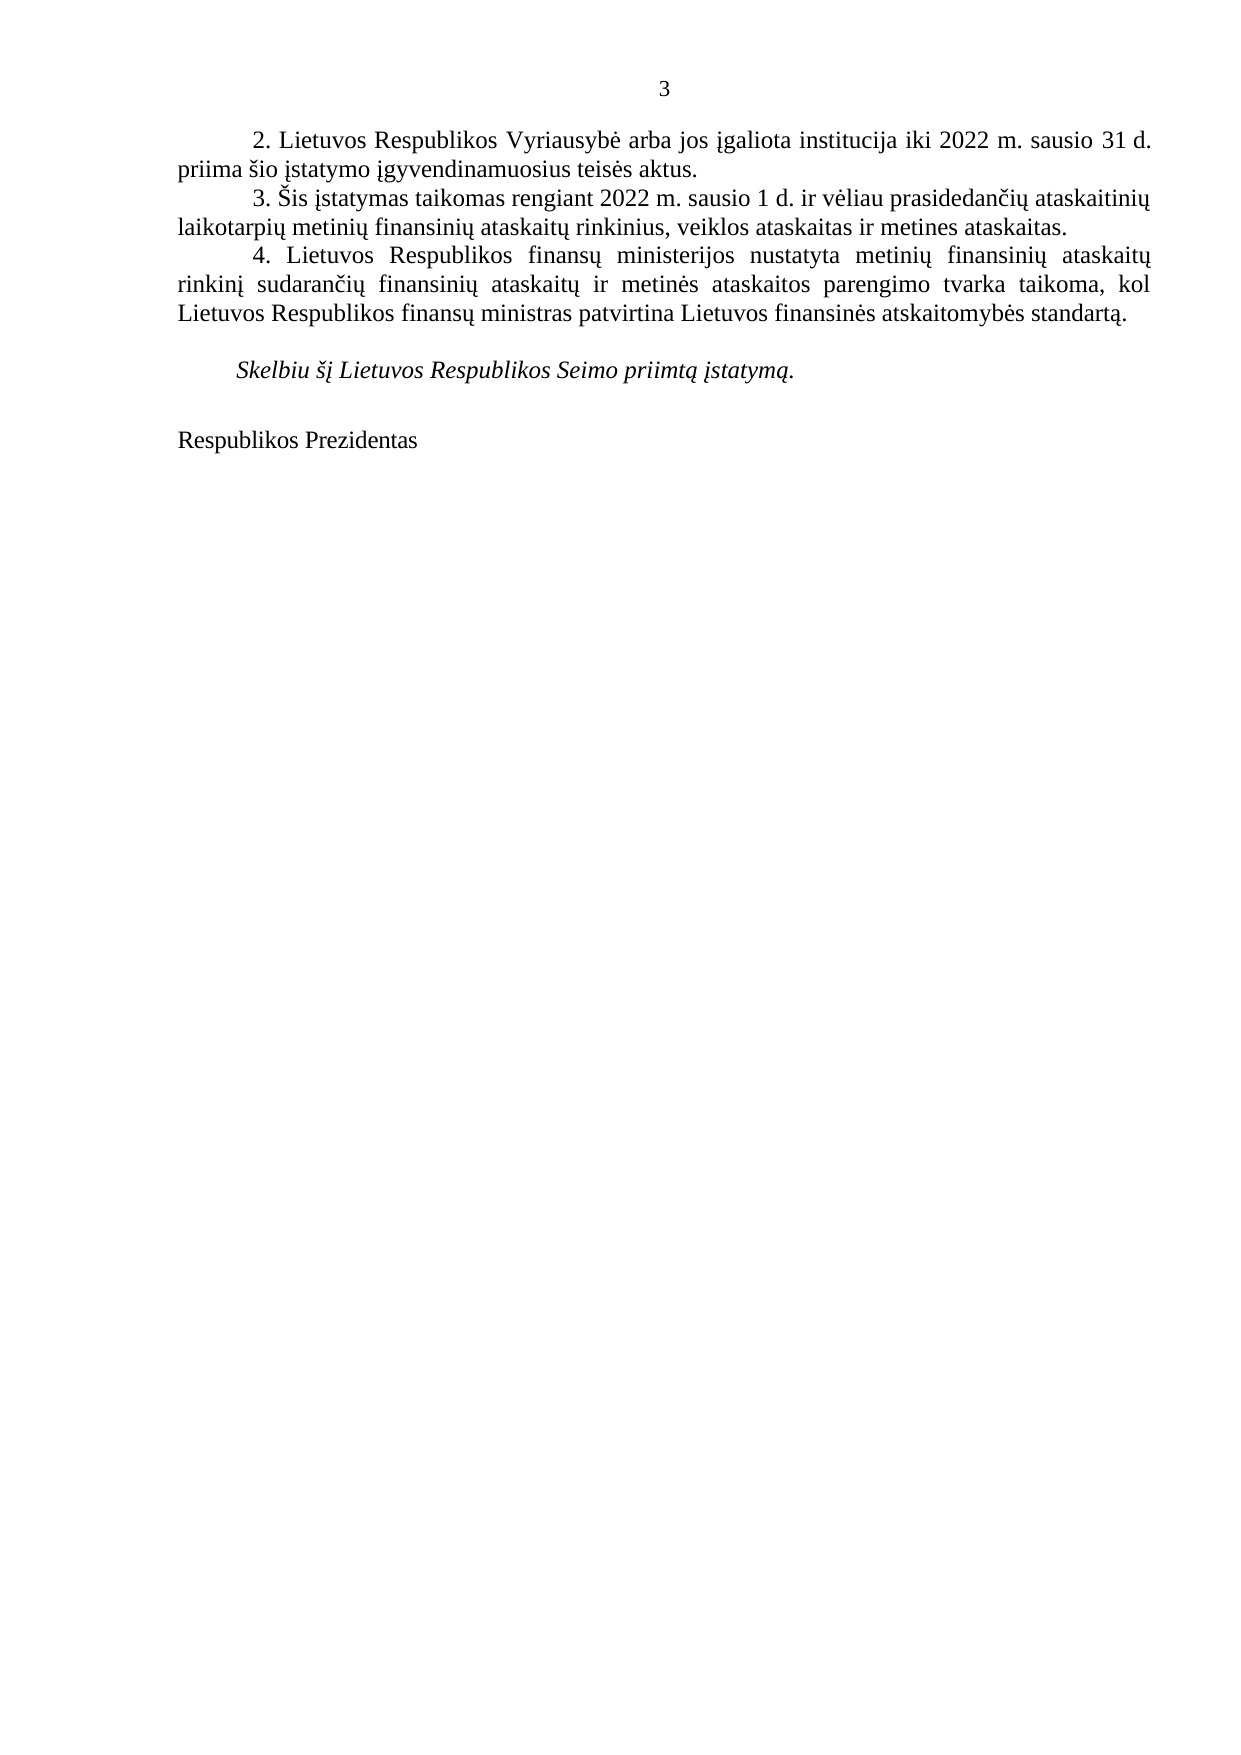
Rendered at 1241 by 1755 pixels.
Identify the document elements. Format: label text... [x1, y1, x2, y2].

text 2. Lietuvos Respublikos Vyriausybė arba jos įgaliota institucija iki 2022 m. sausio 31 d. priima šio įstatymo įgyvendinamuosius teisės aktus. [177, 125, 1152, 183]
text Skelbiu šį Lietuvos Respublikos Seimo priimtą įstatymą. [177, 355, 1152, 384]
text Respublikos Prezidentas [177, 425, 1152, 454]
text 4. Lietuvos Respublikos finansų ministerijos nustatyta metinių finansinių ataskaitų rinkinį sudarančių finansinių ataskaitų ir metinės ataskaitos parengimo tvarka taikoma, kol Lietuvos Respublikos finansų ministras patvirtina Lietuvos finansinės atskaitomybės standartą. [177, 240, 1152, 327]
text 3. Šis įstatymas taikomas rengiant 2022 m. sausio 1 d. ir vėliau prasidedančių ataskaitinių laikotarpių metinių finansinių ataskaitų rinkinius, veiklos ataskaitas ir metines ataskaitas. [177, 183, 1152, 240]
